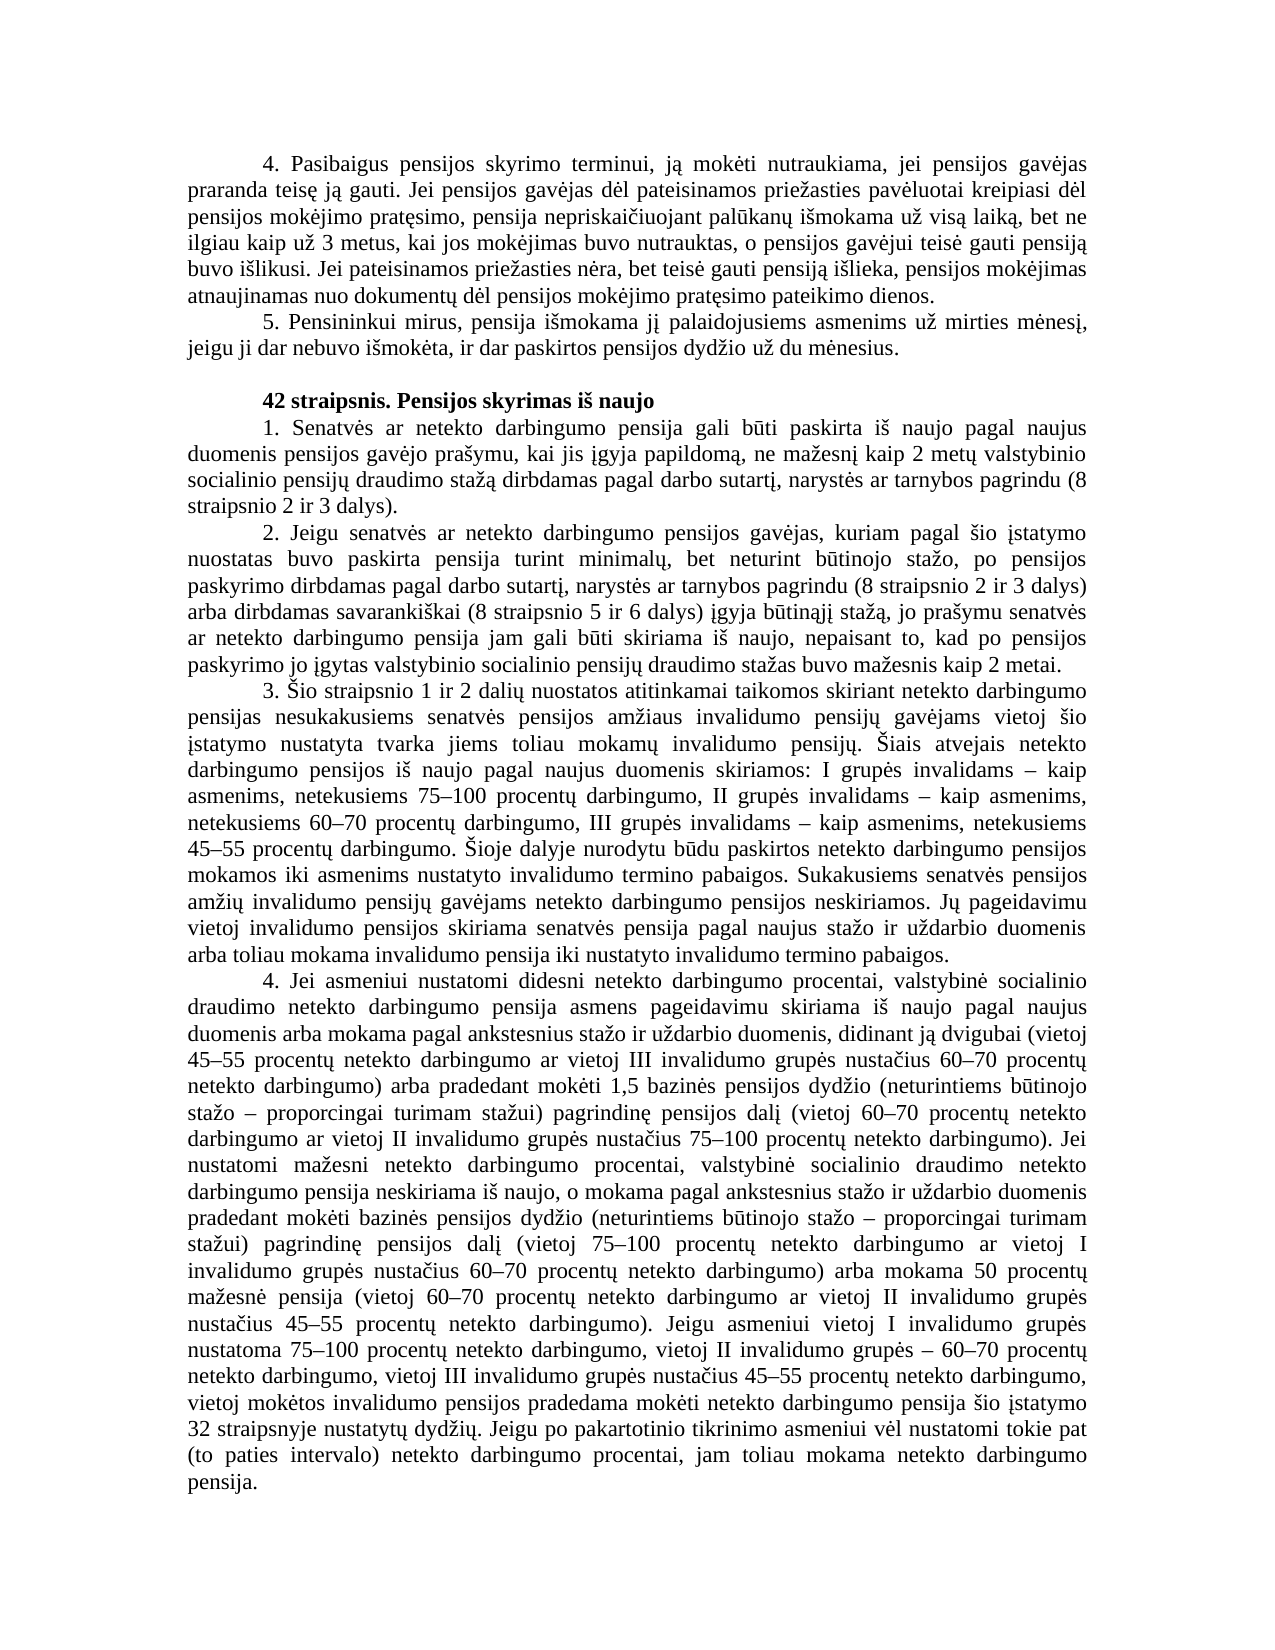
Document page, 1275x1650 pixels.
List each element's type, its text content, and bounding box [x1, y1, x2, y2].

text 2. Jeigu senatvės ar netekto darbingumo pensijos gavėjas, kuriam pagal šio įstatymo nuostatas buvo paskirta pensija turint minimalų, bet neturint būtinojo stažo, po pensijos paskyrimo dirbdamas pagal darbo sutartį, narystės ar tarnybos pagrindu (8 straipsnio 2 ir 3 dalys) arba dirbdamas savarankiškai (8 straipsnio 5 ir 6 dalys) įgyja būtinąjį stažą, jo prašymu senatvės ar netekto darbingumo pensija jam gali būti skiriama iš naujo, nepaisant to, kad po pensijos paskyrimo jo įgytas valstybinio socialinio pensijų draudimo stažas buvo mažesnis kaip 2 metai. [187, 519, 1088, 677]
text 42 straipsnis. Pensijos skyrimas iš naujo [187, 387, 1088, 413]
text 4. Jei asmeniui nustatomi didesni netekto darbingumo procentai, valstybinė socialinio draudimo netekto darbingumo pensija asmens pageidavimu skiriama iš naujo pagal naujus duomenis arba mokama pagal ankstesnius stažo ir uždarbio duomenis, didinant ją dvigubai (vietoj 45–55 procentų netekto darbingumo ar vietoj III invalidumo grupės nustačius 60–70 procentų netekto darbingumo) arba pradedant mokėti 1,5 bazinės pensijos dydžio (neturintiems būtinojo stažo – proporcingai turimam stažui) pagrindinę pensijos dalį (vietoj 60–70 procentų netekto darbingumo ar vietoj II invalidumo grupės nustačius 75–100 procentų netekto darbingumo). Jei nustatomi mažesni netekto darbingumo procentai, valstybinė socialinio draudimo netekto darbingumo pensija neskiriama iš naujo, o mokama pagal ankstesnius stažo ir uždarbio duomenis pradedant mokėti bazinės pensijos dydžio (neturintiems būtinojo stažo – proporcingai turimam stažui) pagrindinę pensijos dalį (vietoj 75–100 procentų netekto darbingumo ar vietoj I invalidumo grupės nustačius 60–70 procentų netekto darbingumo) arba mokama 50 procentų mažesnė pensija (vietoj 60–70 procentų netekto darbingumo ar vietoj II invalidumo grupės nustačius 45–55 procentų netekto darbingumo). Jeigu asmeniui vietoj I invalidumo grupės nustatoma 75–100 procentų netekto darbingumo, vietoj II invalidumo grupės – 60–70 procentų netekto darbingumo, vietoj III invalidumo grupės nustačius 45–55 procentų netekto darbingumo, vietoj mokėtos invalidumo pensijos pradedama mokėti netekto darbingumo pensija šio įstatymo 32 straipsnyje nustatytų dydžių. Jeigu po pakartotinio tikrinimo asmeniui vėl nustatomi tokie pat (to paties intervalo) netekto darbingumo procentai, jam toliau mokama netekto darbingumo pensija. [187, 967, 1088, 1494]
text 3. Šio straipsnio 1 ir 2 dalių nuostatos atitinkamai taikomos skiriant netekto darbingumo pensijas nesukakusiems senatvės pensijos amžiaus invalidumo pensijų gavėjams vietoj šio įstatymo nustatyta tvarka jiems toliau mokamų invalidumo pensijų. Šiais atvejais netekto darbingumo pensijos iš naujo pagal naujus duomenis skiriamos: I grupės invalidams – kaip asmenims, netekusiems 75–100 procentų darbingumo, II grupės invalidams – kaip asmenims, netekusiems 60–70 procentų darbingumo, III grupės invalidams – kaip asmenims, netekusiems 45–55 procentų darbingumo. Šioje dalyje nurodytu būdu paskirtos netekto darbingumo pensijos mokamos iki asmenims nustatyto invalidumo termino pabaigos. Sukakusiems senatvės pensijos amžių invalidumo pensijų gavėjams netekto darbingumo pensijos neskiriamos. Jų pageidavimu vietoj invalidumo pensijos skiriama senatvės pensija pagal naujus stažo ir uždarbio duomenis arba toliau mokama invalidumo pensija iki nustatyto invalidumo termino pabaigos. [187, 677, 1088, 967]
text 4. Pasibaigus pensijos skyrimo terminui, ją mokėti nutraukiama, jei pensijos gavėjas praranda teisę ją gauti. Jei pensijos gavėjas dėl pateisinamos priežasties pavėluotai kreipiasi dėl pensijos mokėjimo pratęsimo, pensija nepriskaičiuojant palūkanų išmokama už visą laiką, bet ne ilgiau kaip už 3 metus, kai jos mokėjimas buvo nutrauktas, o pensijos gavėjui teisė gauti pensiją buvo išlikusi. Jei pateisinamos priežasties nėra, bet teisė gauti pensiją išlieka, pensijos mokėjimas atnaujinamas nuo dokumentų dėl pensijos mokėjimo pratęsimo pateikimo dienos. [187, 150, 1088, 308]
text 1. Senatvės ar netekto darbingumo pensija gali būti paskirta iš naujo pagal naujus duomenis pensijos gavėjo prašymu, kai jis įgyja papildomą, ne mažesnį kaip 2 metų valstybinio socialinio pensijų draudimo stažą dirbdamas pagal darbo sutartį, narystės ar tarnybos pagrindu (8 straipsnio 2 ir 3 dalys). [187, 413, 1088, 519]
text 5. Pensininkui mirus, pensija išmokama jį palaidojusiems asmenims už mirties mėnesį, jeigu ji dar nebuvo išmokėta, ir dar paskirtos pensijos dydžio už du mėnesius. [187, 308, 1088, 361]
